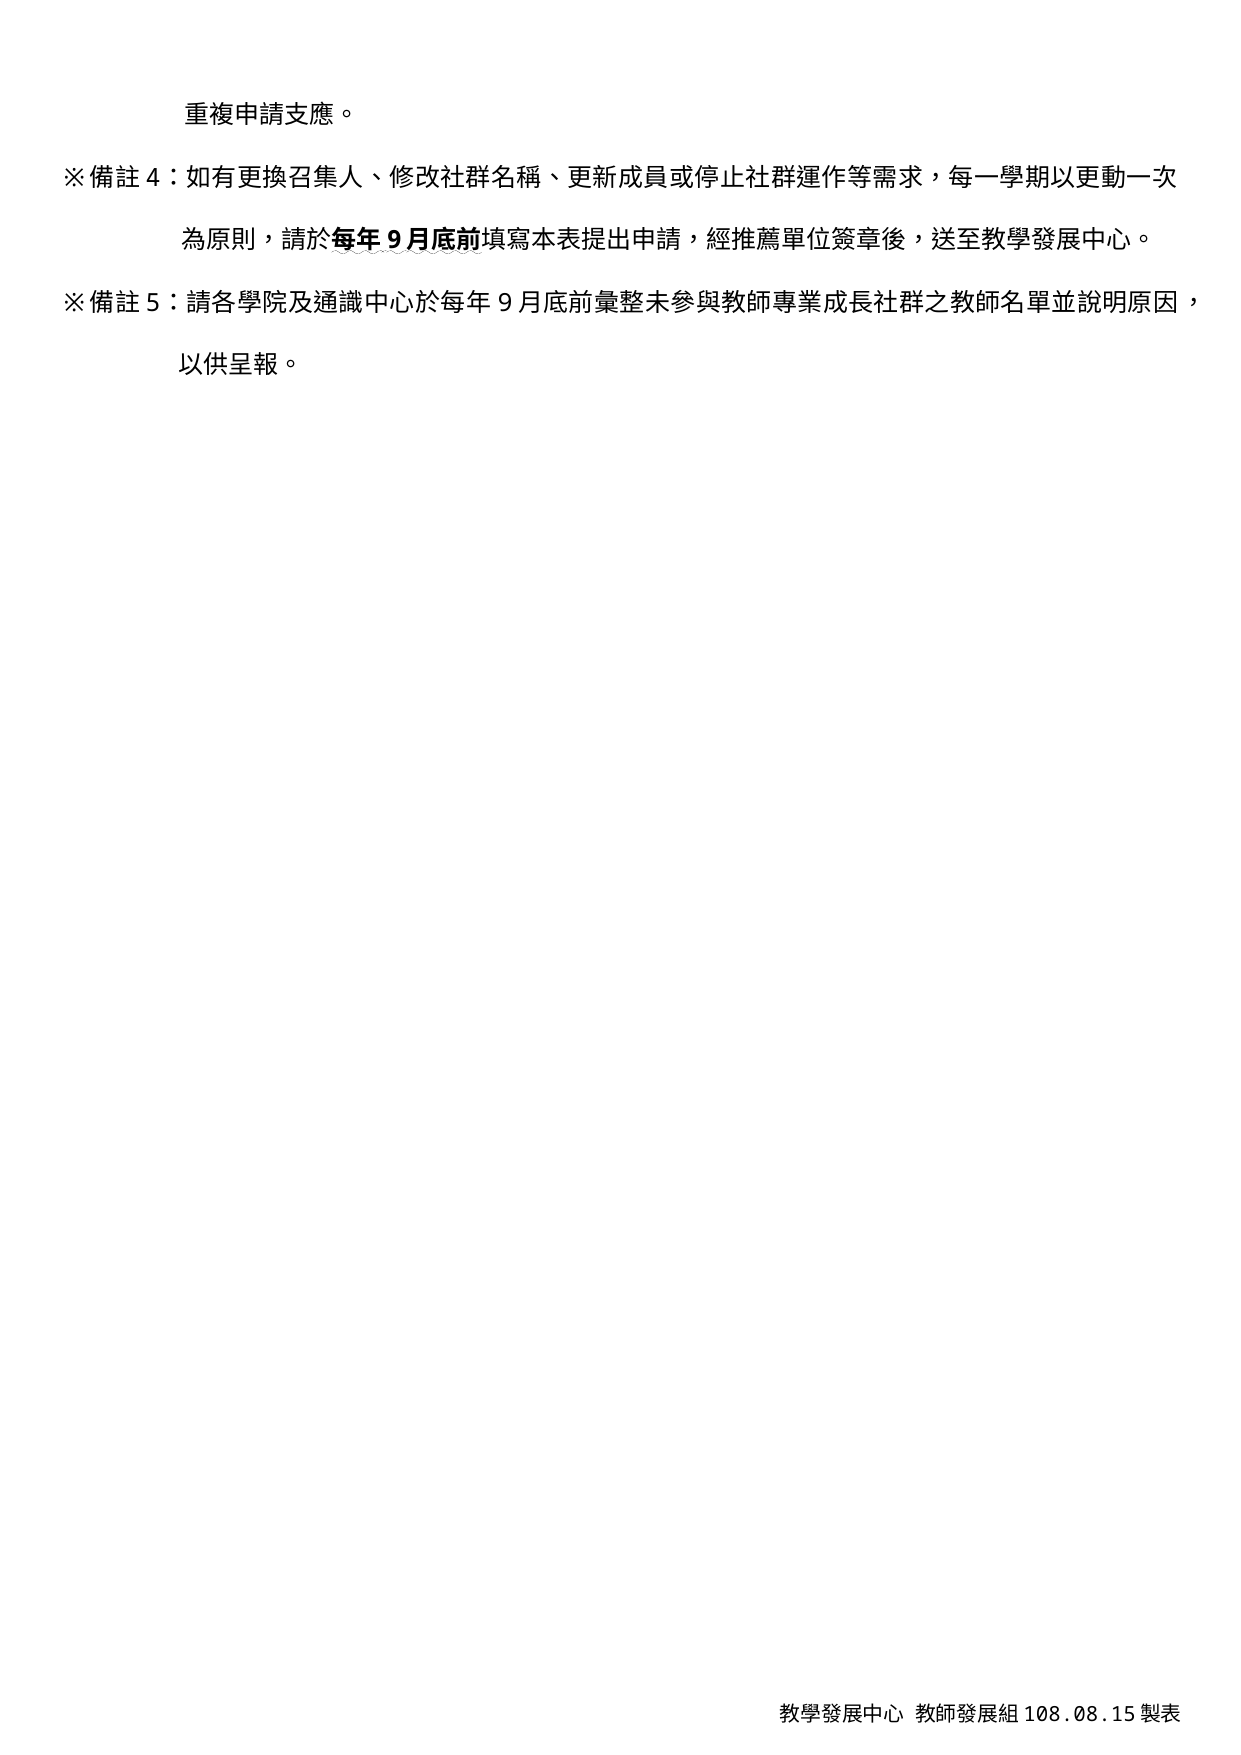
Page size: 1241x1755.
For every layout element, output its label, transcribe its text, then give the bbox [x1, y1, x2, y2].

text 重複申請支應。 [59, 71, 1181, 133]
text ※備註5：請各學院及通識中心於每年9月底前彙整未參與教師專業成長社群之教師名單並說明原因，以供呈報。 [59, 258, 1181, 383]
text ※備註4：如有更換召集人、修改社群名稱、更新成員或停止社群運作等需求，每一學期以更動一次為原則，請於每年9月底前填寫本表提出申請，經推薦單位簽章後，送至教學發展中心。 [59, 133, 1181, 258]
